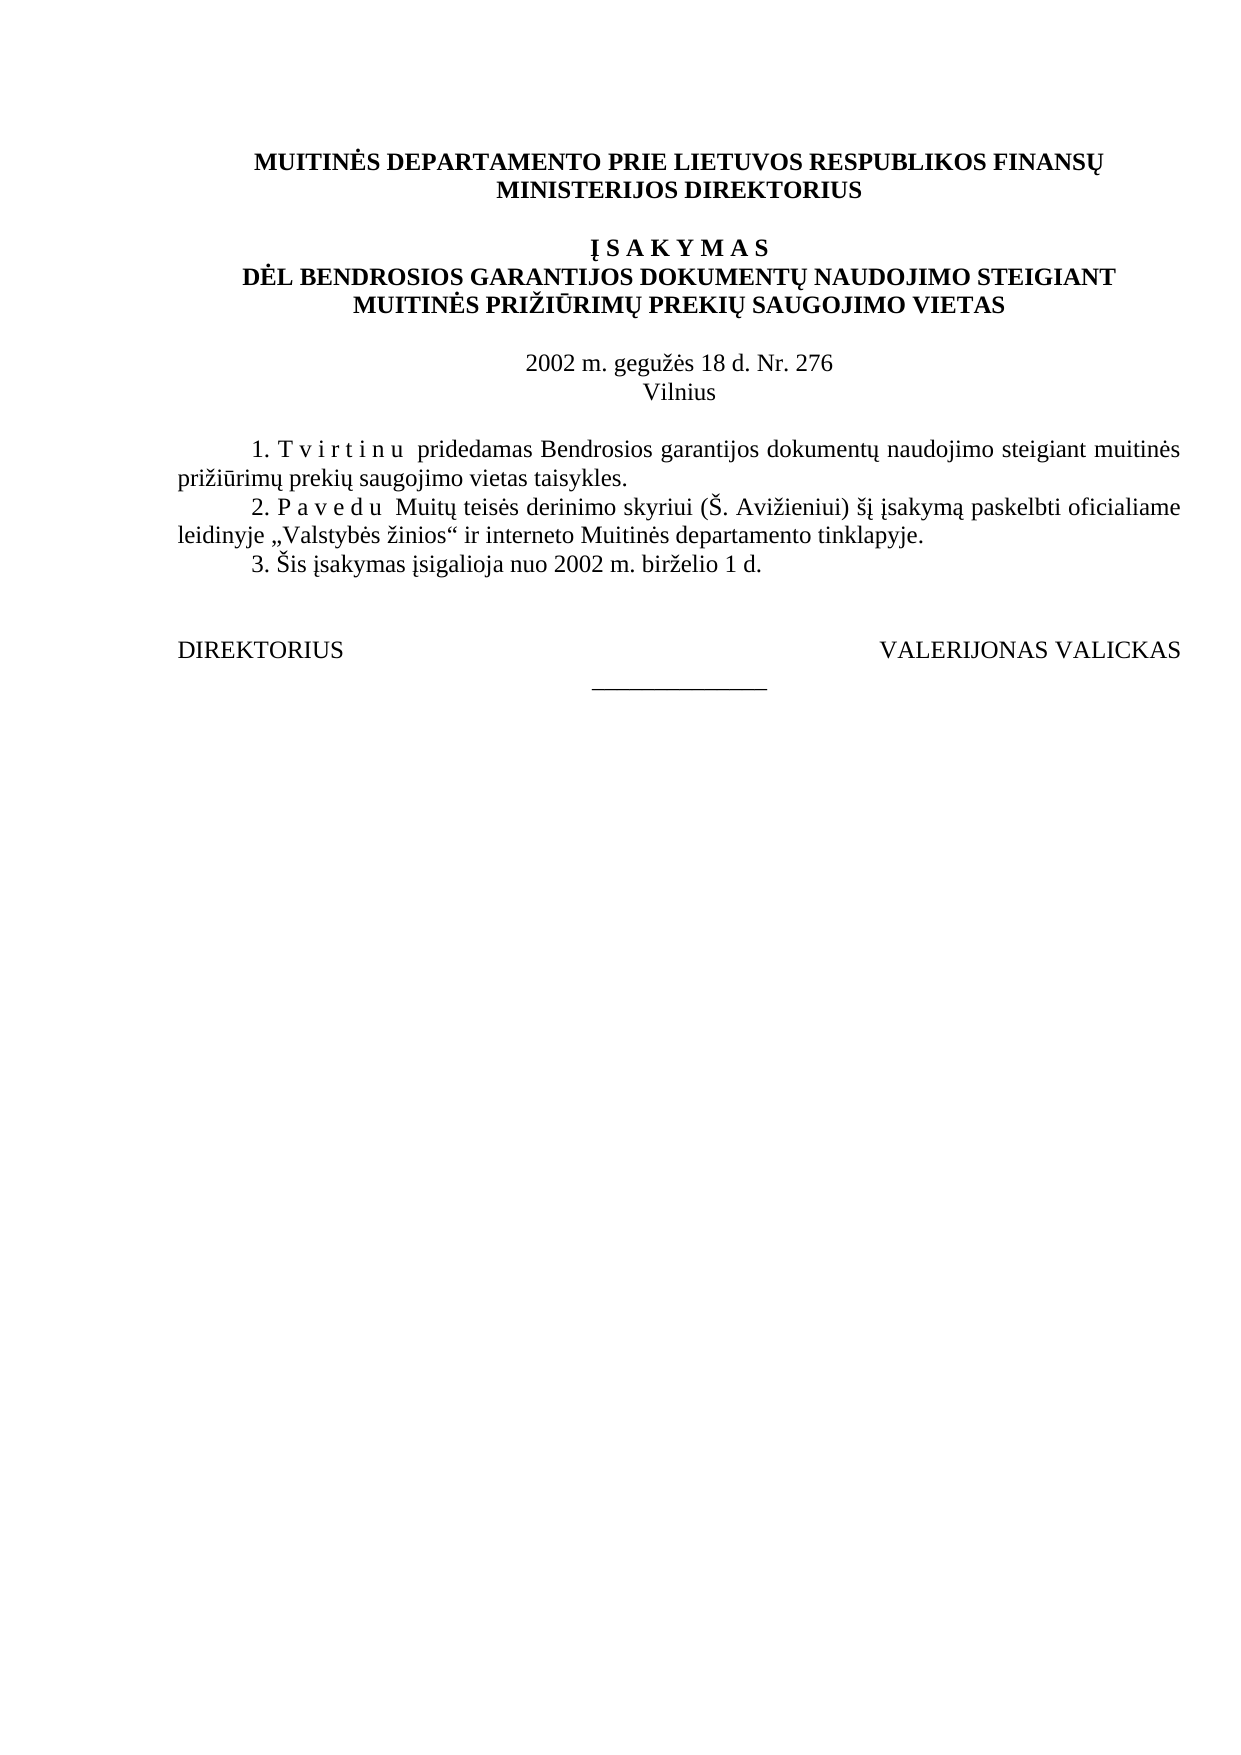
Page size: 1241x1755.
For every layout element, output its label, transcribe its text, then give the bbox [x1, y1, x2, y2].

text Į S A K Y M A S [177, 233, 1181, 262]
text 1. Tvirtinu pridedamas Bendrosios garantijos dokumentų naudojimo steigiant muitinės prižiūrimų prekių saugojimo vietas taisykles. [177, 434, 1181, 492]
text 3. Šis įsakymas įsigalioja nuo 2002 m. birželio 1 d. [177, 549, 1181, 578]
text MUITINĖS DEPARTAMENTO PRIE LIETUVOS RESPUBLIKOS FINANSŲ MINISTERIJOS DIREKTORIUS [177, 147, 1181, 204]
text ______________ [177, 664, 1181, 693]
text 2002 m. gegužės 18 d. Nr. 276 [177, 348, 1181, 377]
text DĖL BENDROSIOS GARANTIJOS DOKUMENTŲ NAUDOJIMO STEIGIANT MUITINĖS PRIŽIŪRIMŲ PREKIŲ SAUGOJIMO VIETAS [177, 262, 1181, 319]
text DIREKTORIUS VALERIJONAS VALICKAS [177, 636, 1181, 664]
text 2. Pavedu Muitų teisės derinimo skyriui (Š. Avižieniui) šį įsakymą paskelbti oficialiame leidinyje „Valstybės žinios“ ir interneto Muitinės departamento tinklapyje. [177, 492, 1181, 549]
text Vilnius [177, 377, 1181, 406]
